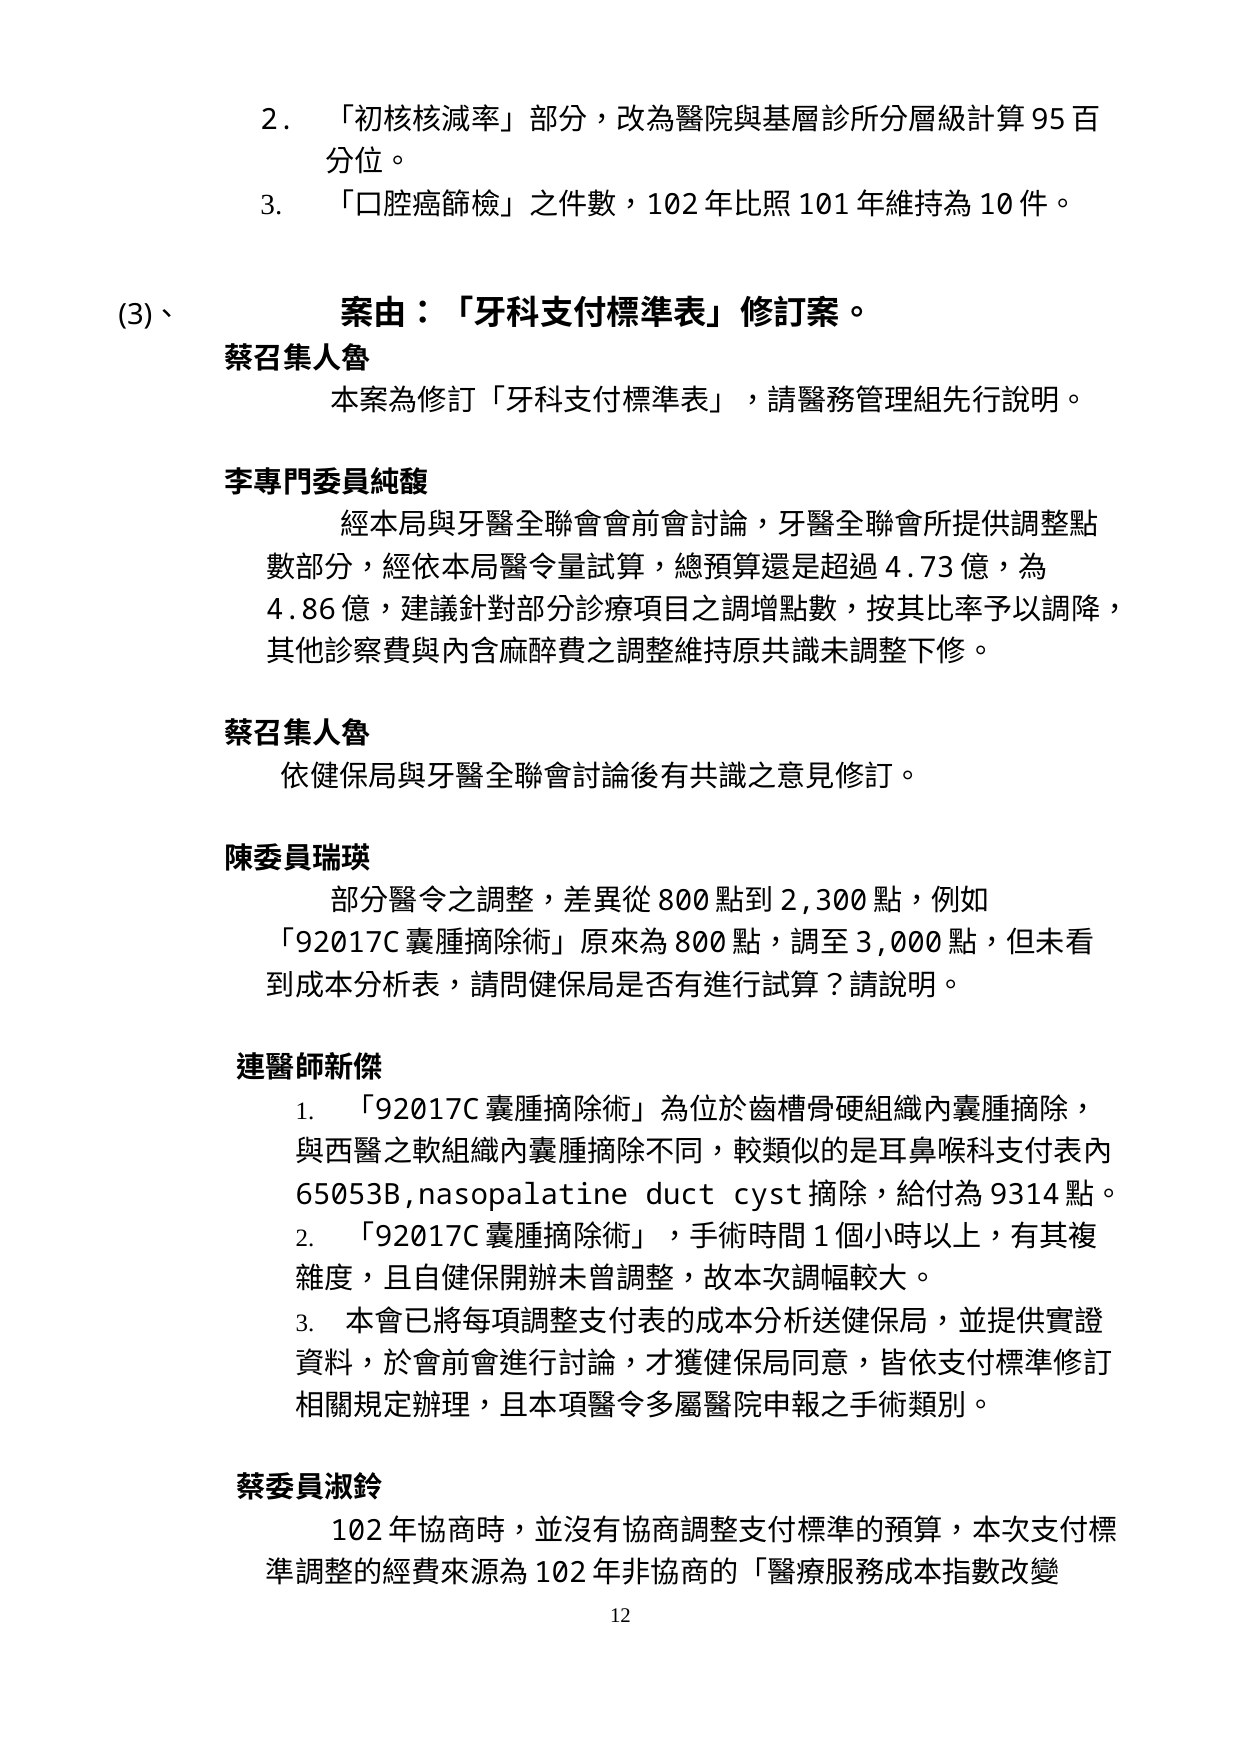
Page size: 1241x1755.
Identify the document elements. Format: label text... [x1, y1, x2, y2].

list 「92017C囊腫摘除術」，手術時間1個小時以上，有其複雜度，且自健保開辦未曾調整，故本次調幅較大。 [295, 1213, 1122, 1297]
text 經本局與牙醫全聯會會前會討論，牙醫全聯會所提供調整點數部分，經依本局醫令量試算，總預算還是超過4.73億，為4.86億，建議針對部分診療項目之調增點數，按其比率予以調降，其他診察費與內含麻醉費之調整維持原共識未調整下修。 [266, 501, 1122, 670]
list 「口腔癌篩檢」之件數，102年比照101年維持為10件。 [260, 180, 1122, 223]
text 依健保局與牙醫全聯會討論後有共識之意見修訂。 [281, 752, 1122, 794]
list 本會已將每項調整支付表的成本分析送健保局，並提供實證資料，於會前會進行討論，才獲健保局同意，皆依支付標準修訂相關規定辦理，且本項醫令多屬醫院申報之手術類別。 [295, 1297, 1122, 1424]
list 「初核核減率」部分，改為醫院與基層診所分層級計算95百分位。 [260, 96, 1122, 180]
text 蔡委員淑鈴 [236, 1464, 1122, 1506]
text 李專門委員純馥 [224, 459, 1122, 501]
text 連醫師新傑 [236, 1043, 1122, 1086]
text 陳委員瑞瑛 [224, 834, 1122, 877]
text 本案為修訂「牙科支付標準表」，請醫務管理組先行說明。 [266, 377, 1122, 419]
text 蔡召集人魯 [224, 710, 1122, 752]
text 102年協商時，並沒有協商調整支付標準的預算，本次支付標準調整的經費來源為102年非協商的「醫療服務成本指數改變 [266, 1506, 1122, 1591]
text 部分醫令之調整，差異從800點到2,300點，例如「92017C囊腫摘除術」原來為800點，調至3,000點，但未看到成本分析表，請問健保局是否有進行試算？請說明。 [266, 877, 1122, 1004]
text 蔡召集人魯 [224, 334, 1122, 377]
list 案由：「牙科支付標準表」修訂案。 [118, 268, 1122, 331]
list 「92017C囊腫摘除術」為位於齒槽骨硬組織內囊腫摘除，與西醫之軟組織內囊腫摘除不同，較類似的是耳鼻喉科支付表內65053B,nasopalatine duct cyst摘除，給付為9314點。 [295, 1086, 1122, 1213]
